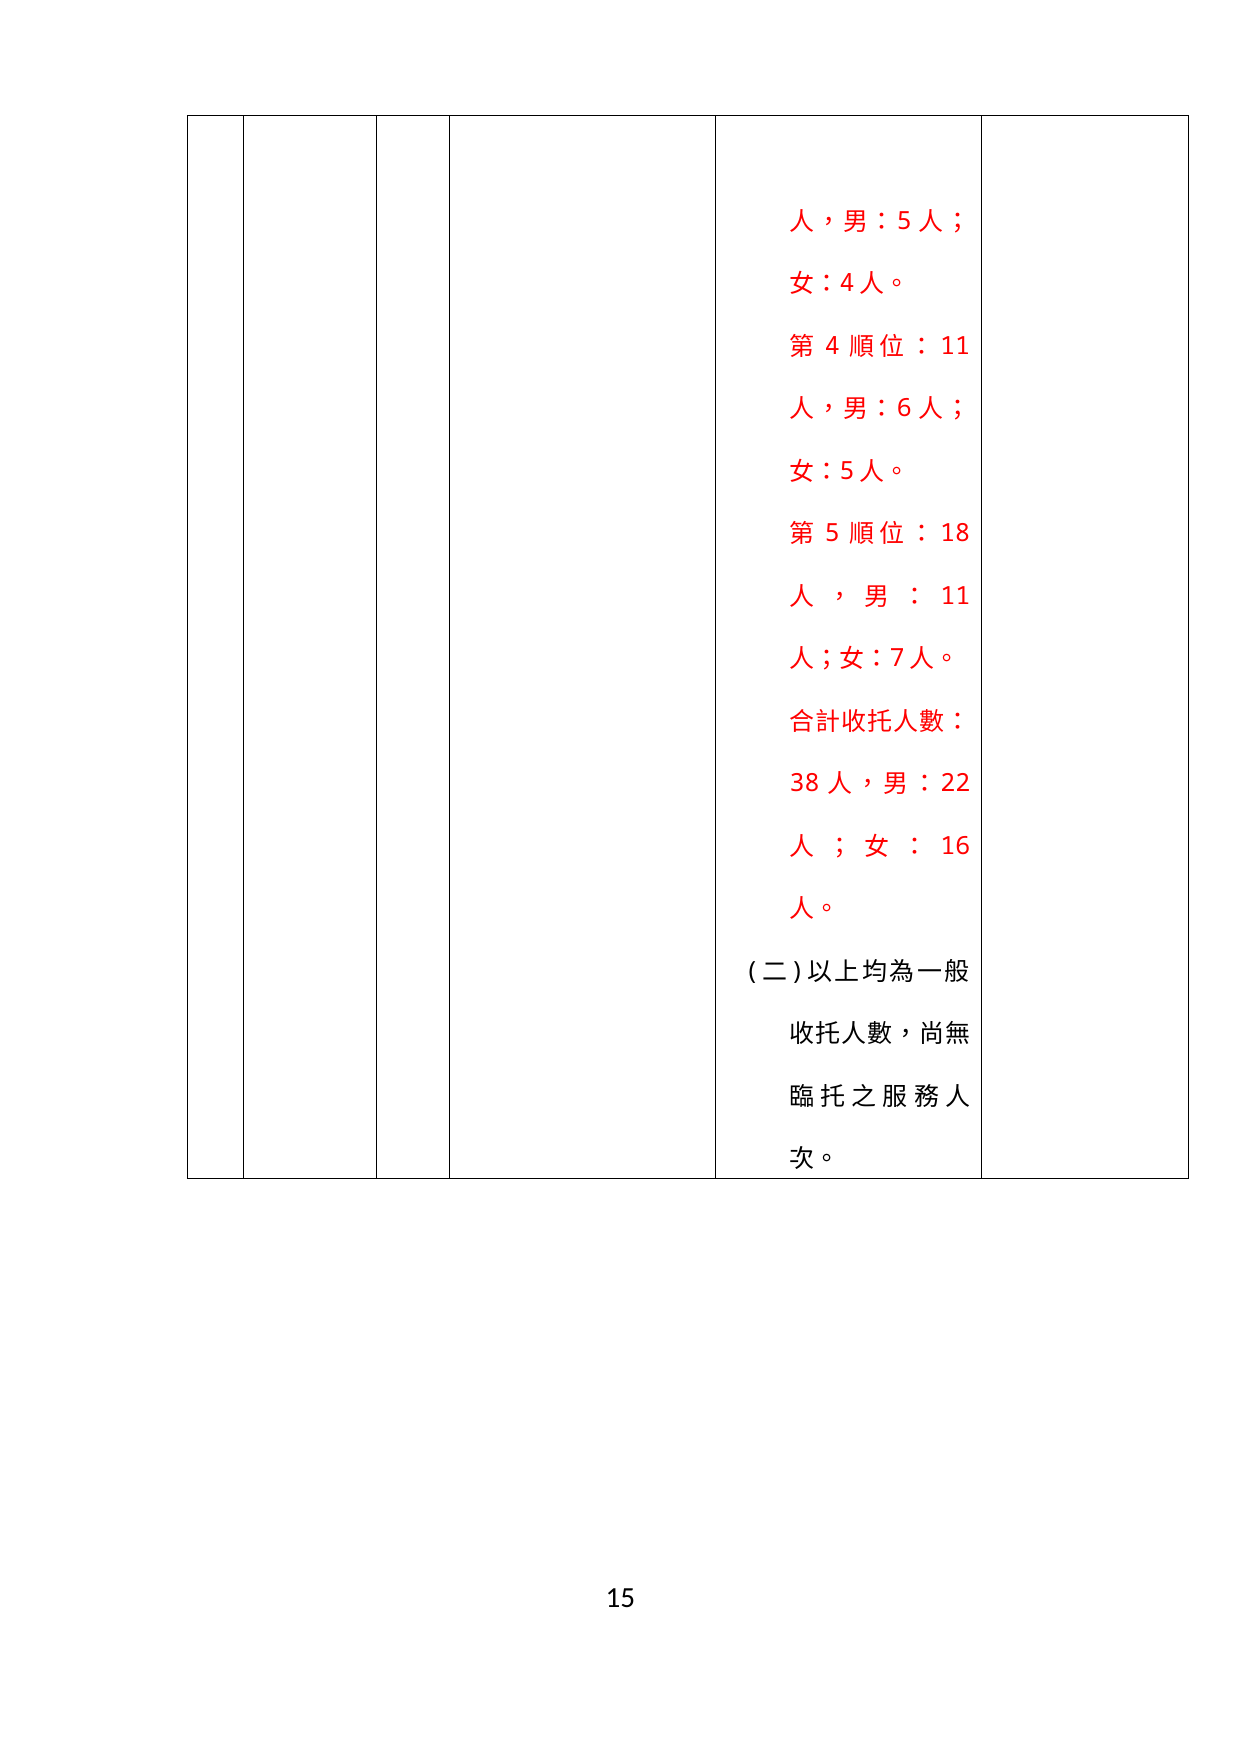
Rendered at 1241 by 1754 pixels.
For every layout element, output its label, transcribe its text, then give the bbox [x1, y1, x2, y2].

table_cell [188, 116, 243, 1178]
table_cell [982, 116, 1188, 1178]
table_cell [377, 116, 449, 1178]
table_cell [450, 116, 715, 1178]
table_cell 人，男：5人；女：4人。 第4順位：11人，男：6人；女：5人。 第5順位：18人，男：11人；女：7人。 合計收托人數：38人，男：22人；女：16人。 (二)以上均為一般收托人數，尚無臨托之服務人次。 [716, 116, 981, 1178]
table_cell [244, 116, 376, 1178]
